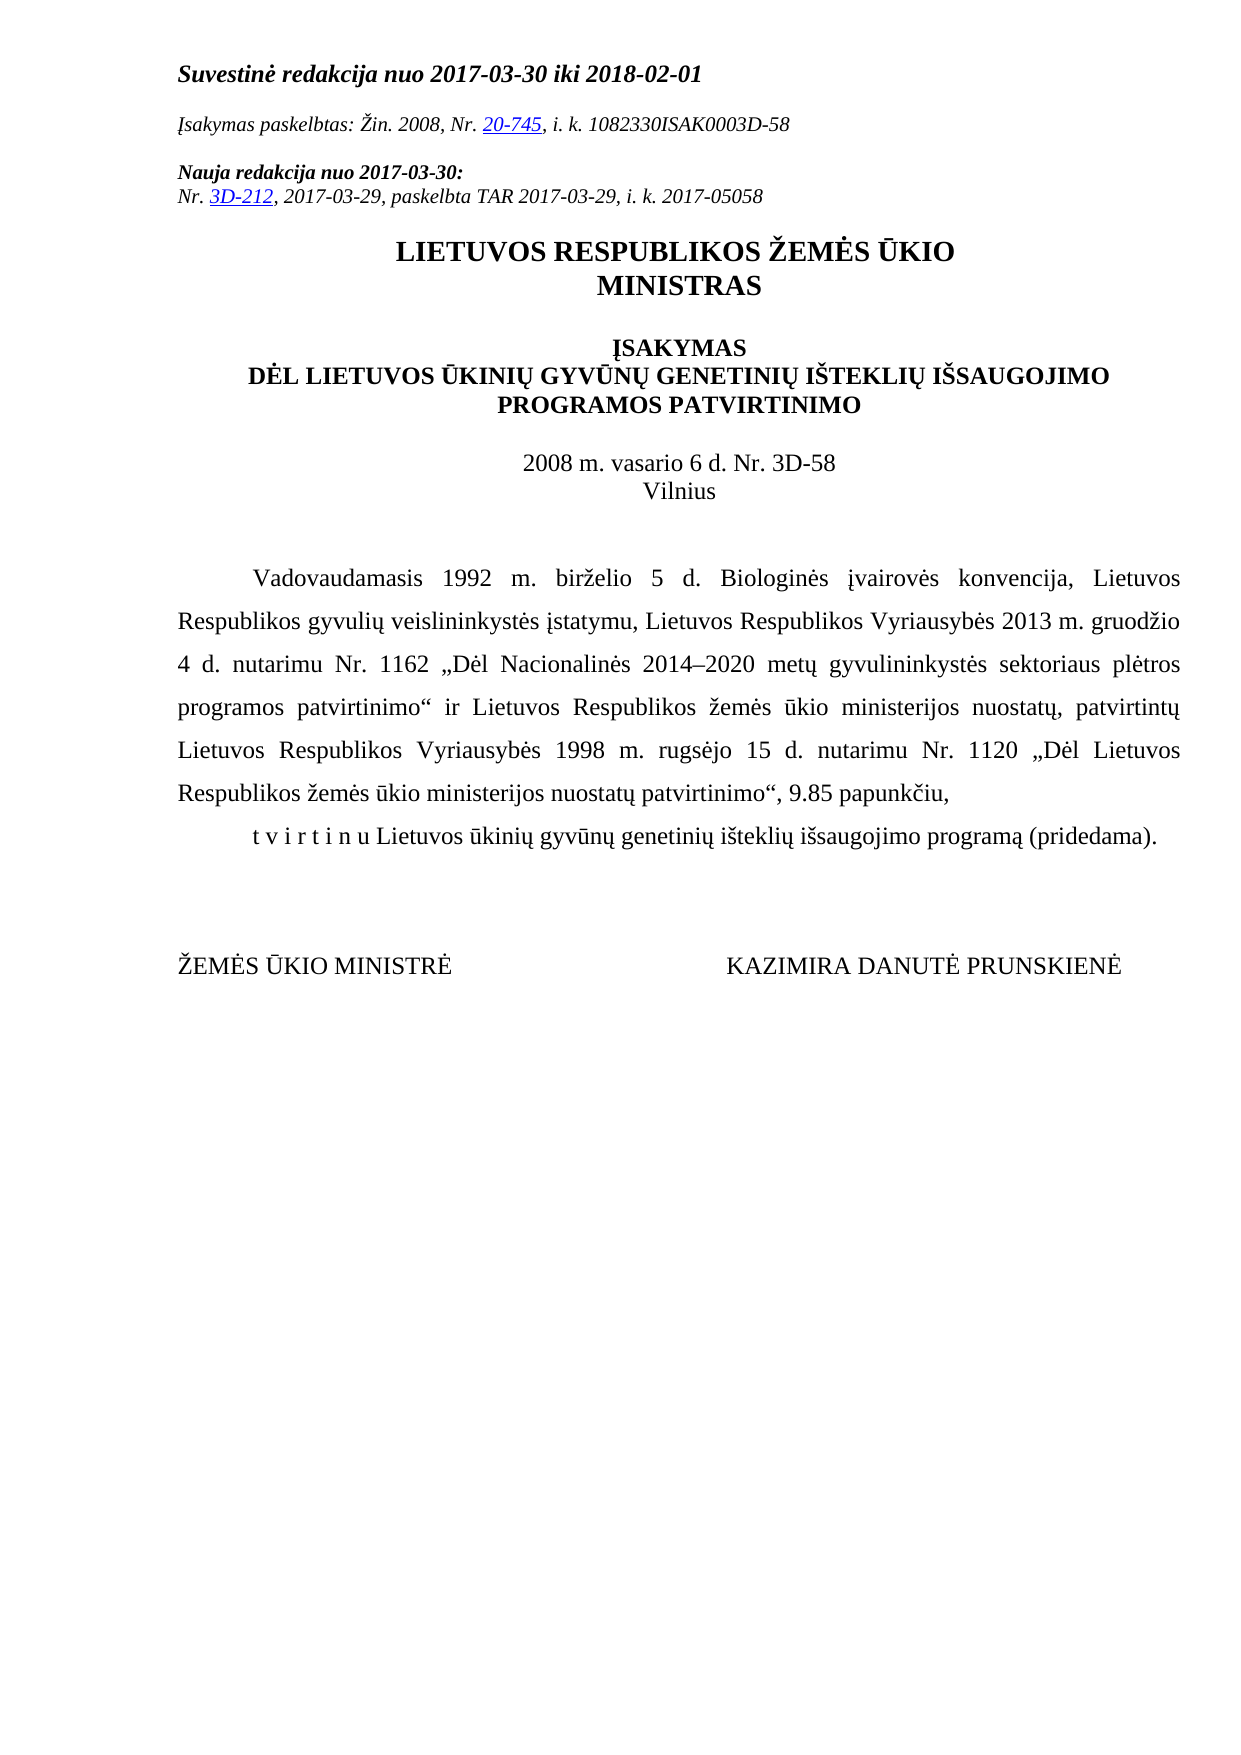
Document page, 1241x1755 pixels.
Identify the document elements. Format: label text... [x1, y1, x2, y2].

text LIETUVOS RESPUBLIKOS ŽEMĖS ŪKIO [177, 234, 1181, 268]
text Įsakymas paskelbtas: Žin. 2008, Nr. 20-745, i. k. 1082330ISAK0003D-58 [177, 112, 1181, 136]
text Dėl Lietuvos Ūkinių GYVŪNŲ GENETINIŲ IŠTEKLIŲ IŠSAUGOJIMO Programos patvirtinimo [177, 361, 1181, 419]
text Vadovaudamasis 1992 m. birželio 5 d. Biologinės įvairovės konvencija, Lietuvos Respublikos gyvulių veislininkystės įstatymu, Lietuvos Respublikos Vyriausybės 2013 m. gruodžio 4 d. nutarimu Nr. 1162 „Dėl Nacionalinės 2014–2020 metų gyvulininkystės sektoriaus plėtros programos patvirtinimo“ ir Lietuvos Respublikos žemės ūkio ministerijos nuostatų, patvirtintų Lietuvos Respublikos Vyriausybės 1998 m. rugsėjo 15 d. nutarimu Nr. 1120 „Dėl Lietuvos Respublikos žemės ūkio ministerijos nuostatų patvirtinimo“, 9.85 papunkčiu, [177, 563, 1181, 807]
text t v i r t i n u Lietuvos ūkinių gyvūnų genetinių išteklių išsaugojimo programą (pridedama). [177, 821, 1181, 850]
text ĮSAKYMAS [177, 333, 1181, 361]
text 2008 m. vasario 6 d. Nr. 3D-58 [177, 448, 1181, 476]
text Vilnius [177, 476, 1181, 505]
text Suvestinė redakcija nuo 2017-03-30 iki 2018-02-01 [177, 59, 1181, 88]
text MINISTRAS [177, 268, 1181, 302]
text ŽEMĖS ŪKIO MINISTRĖ KAZIMIRA DANUTĖ PRUNSKIENĖ [177, 951, 1181, 979]
text Nauja redakcija nuo 2017-03-30: [177, 160, 1181, 184]
text Nr. 3D-212, 2017-03-29, paskelbta TAR 2017-03-29, i. k. 2017-05058 [177, 184, 1181, 208]
